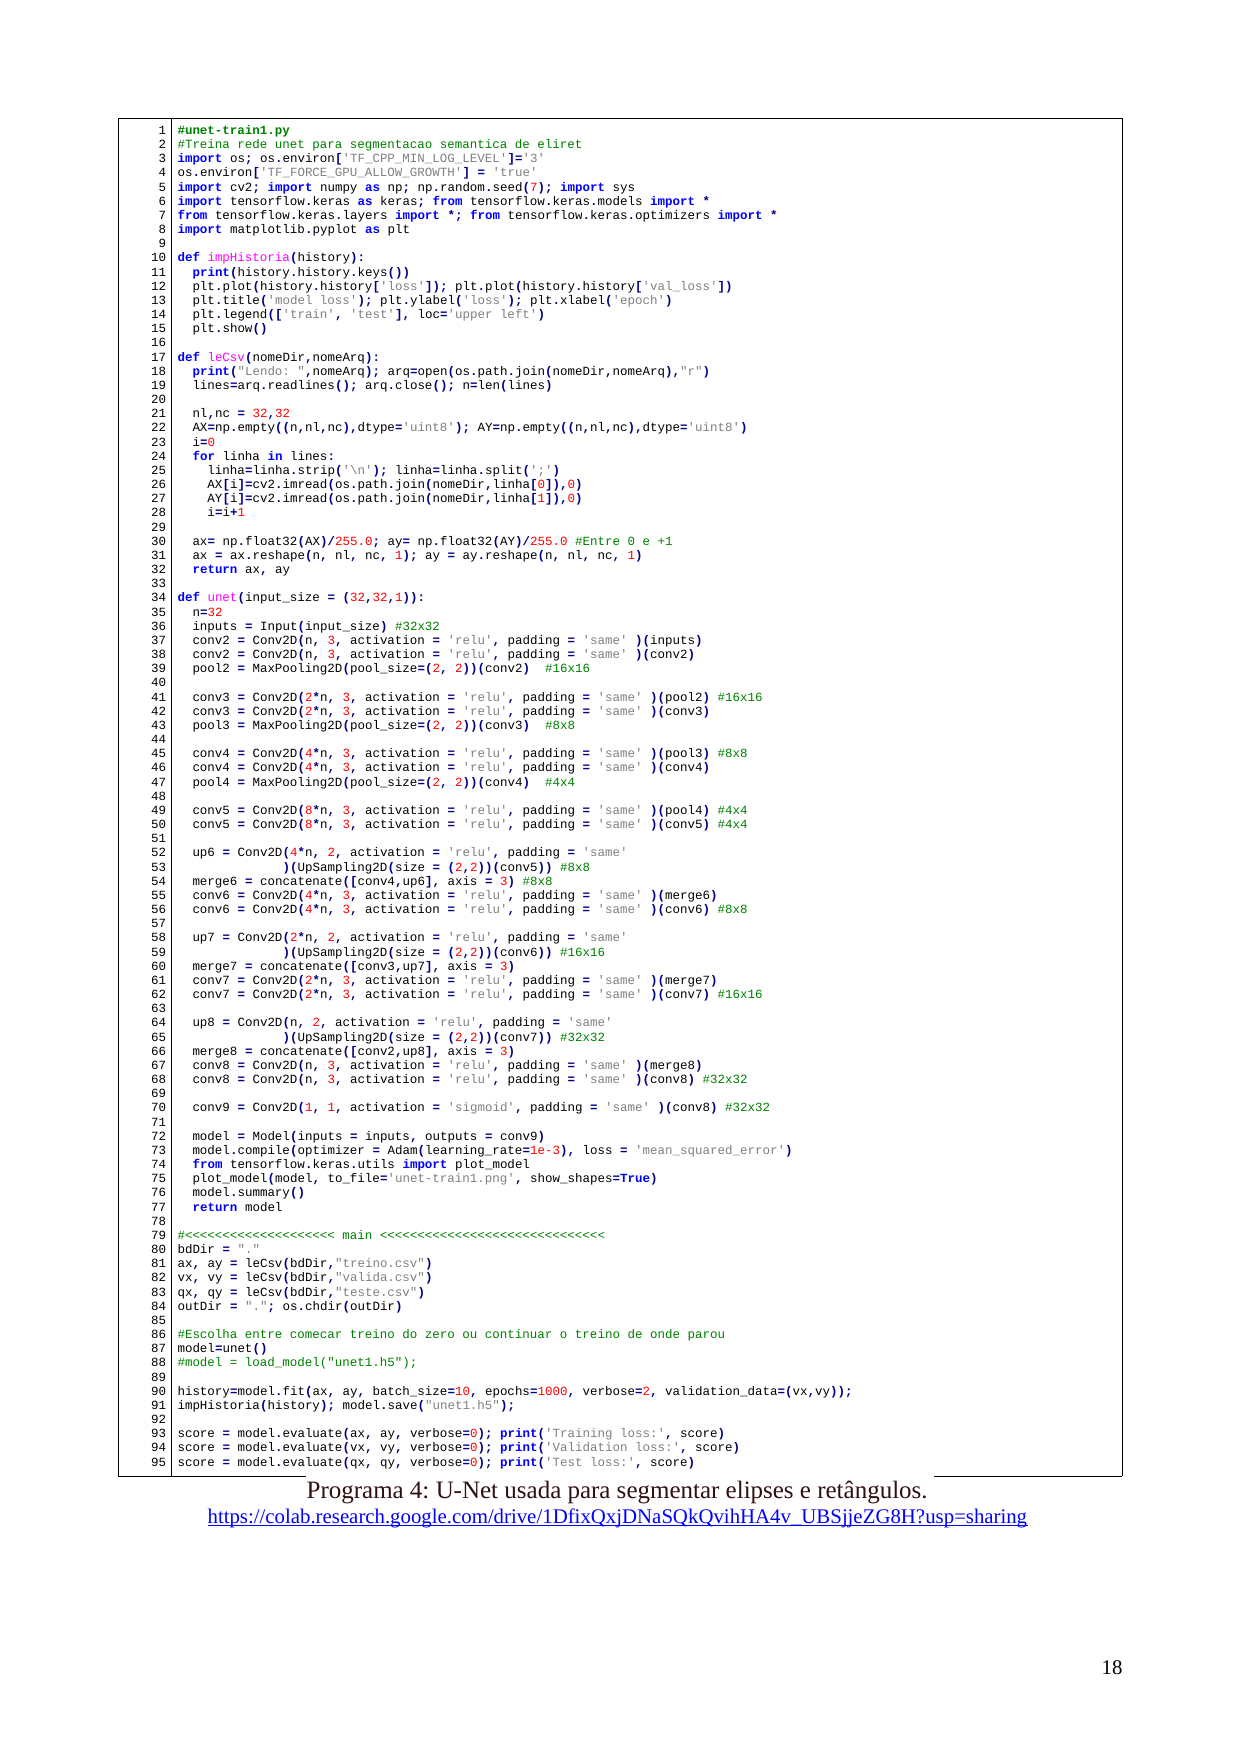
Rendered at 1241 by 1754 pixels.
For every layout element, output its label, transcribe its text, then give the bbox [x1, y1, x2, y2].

text Programa 4: U-Net usada para segmentar elipses e retângulos. [118, 1477, 1122, 1504]
table_header 1 2 3 4 5 6 7 8 9 10 11 12 13 14 15 16 17 18 19 20 21 22 23 24 25 26 27 28 29 30 31 32 33 34 35 36 37 38 39 40 41 42 43 44 45 46 47 48 49 50 51 52 53 54 55 56 57 58 59 60 61 62 63 64 65 66 67 68 69 70 71 72 73 74 75 76 77 78 79 80 81 82 83 84 85 86 87 88 89 90 91 92 93 94 95 [119, 119, 171, 1476]
table_header #unet-train1.py #Treina rede unet para segmentacao semantica de eliret import os; os.environ['TF_CPP_MIN_LOG_LEVEL']='3' os.environ['TF_FORCE_GPU_ALLOW_GROWTH'] = 'true' import cv2; import numpy as np; np.random.seed(7); import sys import tensorflow.keras as keras; from tensorflow.keras.models import * from tensorflow.keras.layers import *; from tensorflow.keras.optimizers import * import matplotlib.pyplot as plt def impHistoria(history): print(history.history.keys()) plt.plot(history.history['loss']); plt.plot(history.history['val_loss']) plt.title('model loss'); plt.ylabel('loss'); plt.xlabel('epoch') plt.legend(['train', 'test'], loc='upper left') plt.show() def leCsv(nomeDir,nomeArq): print("Lendo: ",nomeArq); arq=open(os.path.join(nomeDir,nomeArq),"r") lines=arq.readlines(); arq.close(); n=len(lines) nl,nc = 32,32 AX=np.empty((n,nl,nc),dtype='uint8'); AY=np.empty((n,nl,nc),dtype='uint8') i=0 for linha in lines: linha=linha.strip('\n'); linha=linha.split(';') AX[i]=cv2.imread(os.path.join(nomeDir,linha[0]),0) AY[i]=cv2.imread(os.path.join(nomeDir,linha[1]),0) i=i+1 ax= np.float32(AX)/255.0; ay= np.float32(AY)/255.0 #Entre 0 e +1 ax = ax.reshape(n, nl, nc, 1); ay = ay.reshape(n, nl, nc, 1) return ax, ay def unet(input_size = (32,32,1)): n=32 inputs = Input(input_size) #32x32 conv2 = Conv2D(n, 3, activation = 'relu', padding = 'same' )(inputs) conv2 = Conv2D(n, 3, activation = 'relu', padding = 'same' )(conv2) pool2 = MaxPooling2D(pool_size=(2, 2))(conv2) #16x16 conv3 = Conv2D(2*n, 3, activation = 'relu', padding = 'same' )(pool2) #16x16 conv3 = Conv2D(2*n, 3, activation = 'relu', padding = 'same' )(conv3) pool3 = MaxPooling2D(pool_size=(2, 2))(conv3) #8x8 conv4 = Conv2D(4*n, 3, activation = 'relu', padding = 'same' )(pool3) #8x8 conv4 = Conv2D(4*n, 3, activation = 'relu', padding = 'same' )(conv4) pool4 = MaxPooling2D(pool_size=(2, 2))(conv4) #4x4 conv5 = Conv2D(8*n, 3, activation = 'relu', padding = 'same' )(pool4) #4x4 conv5 = Conv2D(8*n, 3, activation = 'relu', padding = 'same' )(conv5) #4x4 up6 = Conv2D(4*n, 2, activation = 'relu', padding = 'same' )(UpSampling2D(size = (2,2))(conv5)) #8x8 merge6 = concatenate([conv4,up6], axis = 3) #8x8 conv6 = Conv2D(4*n, 3, activation = 'relu', padding = 'same' )(merge6) conv6 = Conv2D(4*n, 3, activation = 'relu', padding = 'same' )(conv6) #8x8 up7 = Conv2D(2*n, 2, activation = 'relu', padding = 'same' )(UpSampling2D(size = (2,2))(conv6)) #16x16 merge7 = concatenate([conv3,up7], axis = 3) conv7 = Conv2D(2*n, 3, activation = 'relu', padding = 'same' )(merge7) conv7 = Conv2D(2*n, 3, activation = 'relu', padding = 'same' )(conv7) #16x16 up8 = Conv2D(n, 2, activation = 'relu', padding = 'same' )(UpSampling2D(size = (2,2))(conv7)) #32x32 merge8 = concatenate([conv2,up8], axis = 3) conv8 = Conv2D(n, 3, activation = 'relu', padding = 'same' )(merge8) conv8 = Conv2D(n, 3, activation = 'relu', padding = 'same' )(conv8) #32x32 conv9 = Conv2D(1, 1, activation = 'sigmoid', padding = 'same' )(conv8) #32x32 model = Model(inputs = inputs, outputs = conv9) model.compile(optimizer = Adam(learning_rate=1e-3), loss = 'mean_squared_error') from tensorflow.keras.utils import plot_model plot_model(model, to_file='unet-train1.png', show_shapes=True) model.summary() return model #<<<<<<<<<<<<<<<<<<<< main <<<<<<<<<<<<<<<<<<<<<<<<<<<<<< bdDir = "." ax, ay = leCsv(bdDir,"treino.csv") vx, vy = leCsv(bdDir,"valida.csv") qx, qy = leCsv(bdDir,"teste.csv") outDir = "."; os.chdir(outDir) #Escolha entre comecar treino do zero ou continuar o treino de onde parou model=unet() #model = load_model("unet1.h5"); history=model.fit(ax, ay, batch_size=10, epochs=1000, verbose=2, validation_data=(vx,vy)); impHistoria(history); model.save("unet1.h5"); score = model.evaluate(ax, ay, verbose=0); print('Training loss:', score) score = model.evaluate(vx, vy, verbose=0); print('Validation loss:', score) score = model.evaluate(qx, qy, verbose=0); print('Test loss:', score) [172, 119, 1122, 1476]
text https://colab.research.google.com/drive/1DfixQxjDNaSQkQvihHA4v_UBSjjeZG8H?usp=sharing [118, 1504, 1122, 1528]
